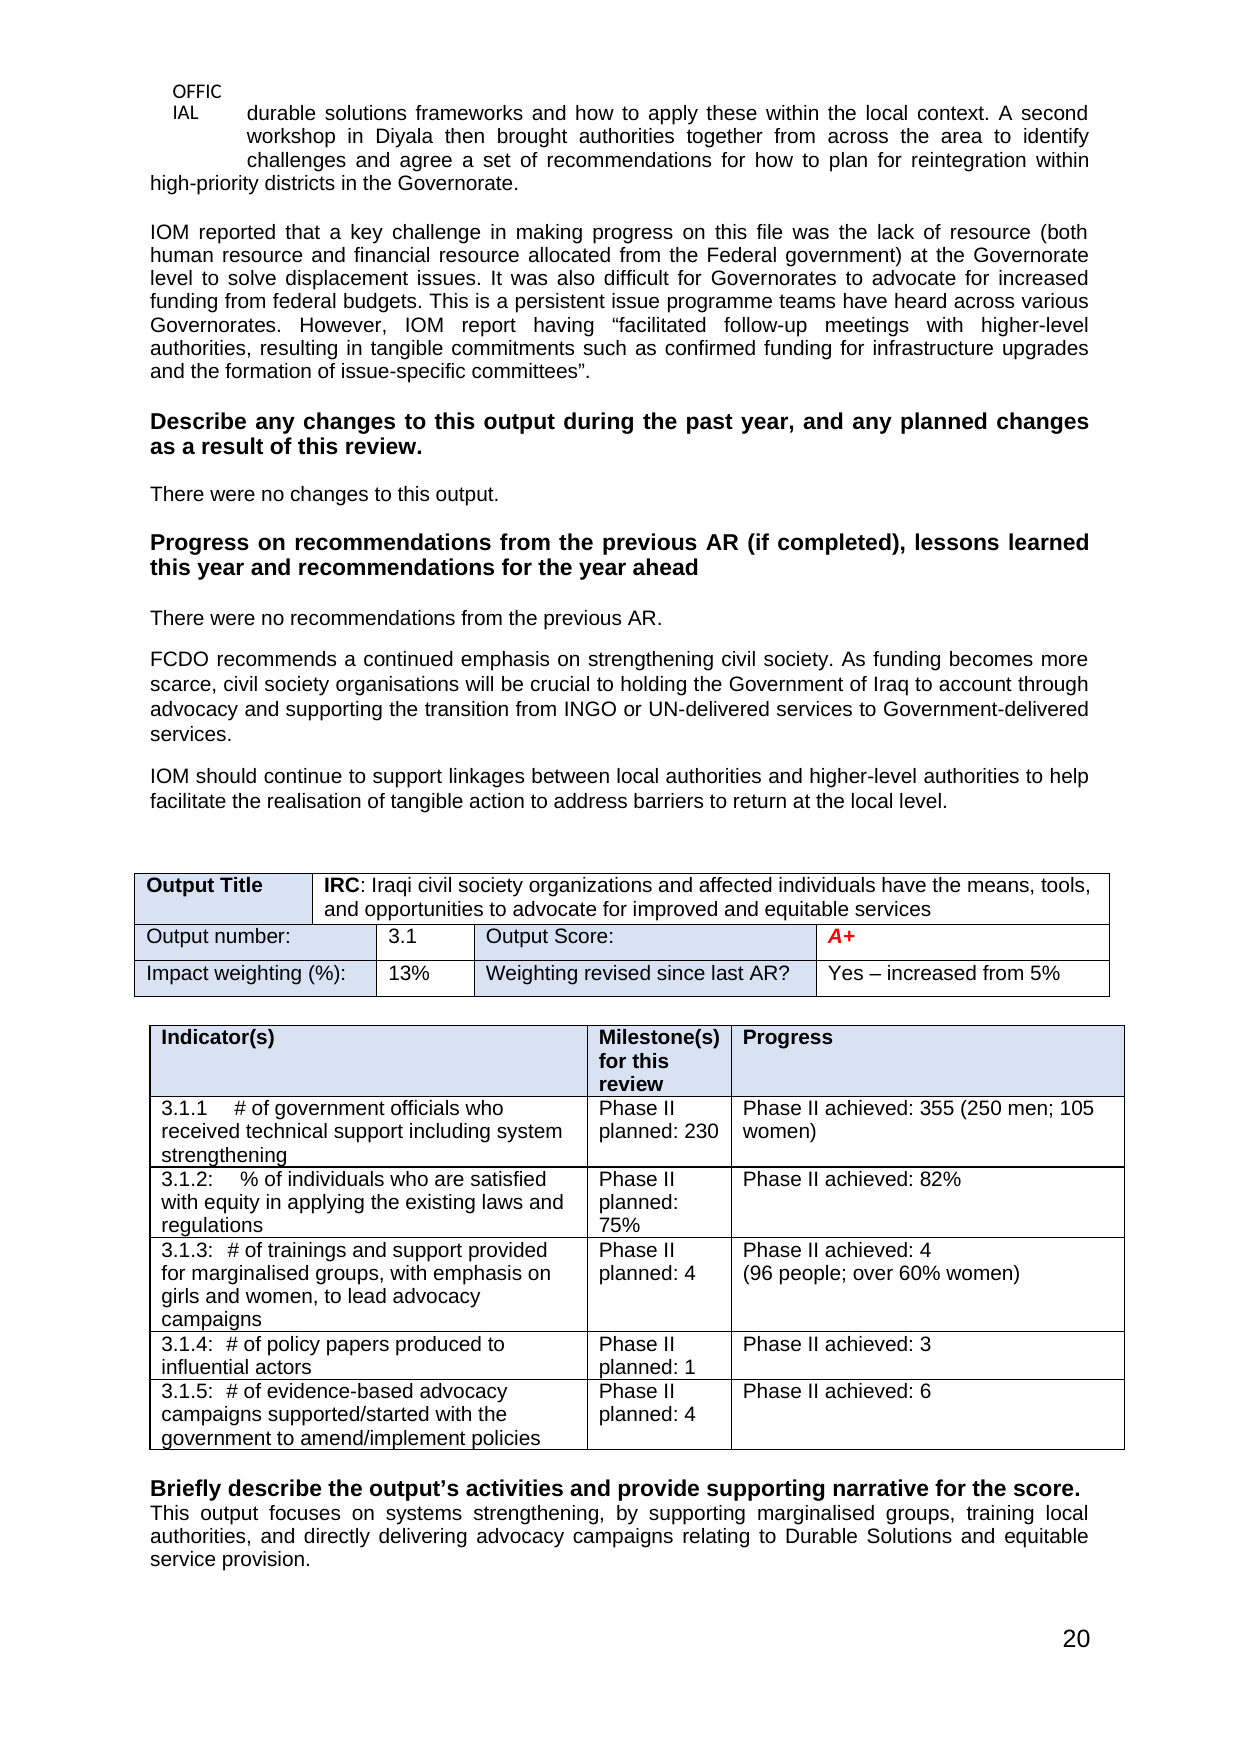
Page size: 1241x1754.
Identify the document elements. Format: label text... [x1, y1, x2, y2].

table_cell 3.1 [377, 925, 474, 960]
text There were no recommendations from the previous AR. [150, 606, 1090, 629]
text Subsequently, in Diyala, training was delivered in close collaboration with the Diyala Joint Coordination Forum, to equip members of the Forum, and local authorities, with an understanding of durable solutions frameworks and how to apply these within the local context. A second workshop in Diyala then brought authorities together from across the area to identify challenges and agree a set of recommendations for how to plan for reintegration within high-priority districts in the Governorate. [150, 102, 1090, 194]
table_cell Phase II achieved: 355 (250 men; 105 women) [732, 1097, 1124, 1166]
table_cell Phase II achieved: 4 (96 people; over 60% women) [732, 1238, 1124, 1331]
table_cell Phase II planned: 75% [588, 1168, 731, 1237]
table_cell Phase II achieved: 82% [732, 1168, 1124, 1237]
text IOM reported that a key challenge in making progress on this file was the lack of resource (both human resource and financial resource allocated from the Federal government) at the Governorate level to solve displacement issues. It was also difficult for Governorates to advocate for increased funding from federal budgets. This is a persistent issue programme teams have heard across various Governorates. However, IOM report having “facilitated follow-up meetings with higher-level authorities, resulting in tangible commitments such as confirmed funding for infrastructure upgrades and the formation of issue-specific committees”. [150, 220, 1090, 383]
text Describe any changes to this output during the past year, and any planned changes as a result of this review. [150, 408, 1090, 460]
table_cell Output Score: [475, 925, 816, 960]
text There were no changes to this output. [150, 483, 1090, 506]
table_cell 3.1.5: # of evidence-based advocacy campaigns supported/started with the government to amend/implement policies [151, 1380, 587, 1449]
table_header Milestone(s) for this review [588, 1026, 731, 1096]
table_header Output Title [135, 874, 312, 924]
table_header Progress [732, 1026, 1124, 1096]
table_cell 3.1.1 # of government officials who received technical support including system strengthening [151, 1097, 587, 1166]
table_cell Output number: [135, 925, 376, 960]
table_cell 3.1.4: # of policy papers produced to influential actors [151, 1332, 587, 1378]
table_cell Phase II achieved: 3 [732, 1332, 1124, 1378]
table_cell Phase II planned: 230 [588, 1097, 731, 1166]
table_header Indicator(s) [151, 1026, 587, 1096]
text IOM should continue to support linkages between local authorities and higher-level authorities to help facilitate the realisation of tangible action to address barriers to return at the local level. [150, 764, 1090, 813]
table_cell 3.1.3: # of trainings and support provided for marginalised groups, with emphasis on girls and women, to lead advocacy campaigns [151, 1238, 587, 1331]
text FCDO recommends a continued emphasis on strengthening civil society. As funding becomes more scarce, civil society organisations will be crucial to holding the Government of Iraq to account through advocacy and supporting the transition from INGO or UN-delivered services to Government-delivered services. [150, 648, 1090, 746]
text This output focuses on systems strengthening, by supporting marginalised groups, training local authorities, and directly delivering advocacy campaigns relating to Durable Solutions and equitable service provision. [150, 1502, 1090, 1571]
text Briefly describe the output’s activities and provide supporting narrative for the score. [150, 1476, 1090, 1502]
table_cell Phase II planned: 4 [588, 1380, 731, 1449]
text Progress on recommendations from the previous AR (if completed), lessons learned this year and recommendations for the year ahead [150, 529, 1090, 581]
table_cell 3.1.2: % of individuals who are satisfied with equity in applying the existing laws and regulations [151, 1168, 587, 1237]
table_cell 13% [377, 961, 474, 996]
table_cell Phase II planned: 1 [588, 1332, 731, 1378]
table_cell Phase II achieved: 6 [732, 1380, 1124, 1449]
table_cell Impact weighting (%): [135, 961, 376, 996]
table_header IRC: Iraqi civil society organizations and affected individuals have the means, tools, and opportunities to advocate for improved and equitable services [313, 874, 1109, 924]
table_cell Phase II planned: 4 [588, 1238, 731, 1331]
table_cell A+ [817, 925, 1109, 960]
table_cell Weighting revised since last AR? [475, 961, 816, 996]
table_cell Yes – increased from 5% [817, 961, 1109, 996]
